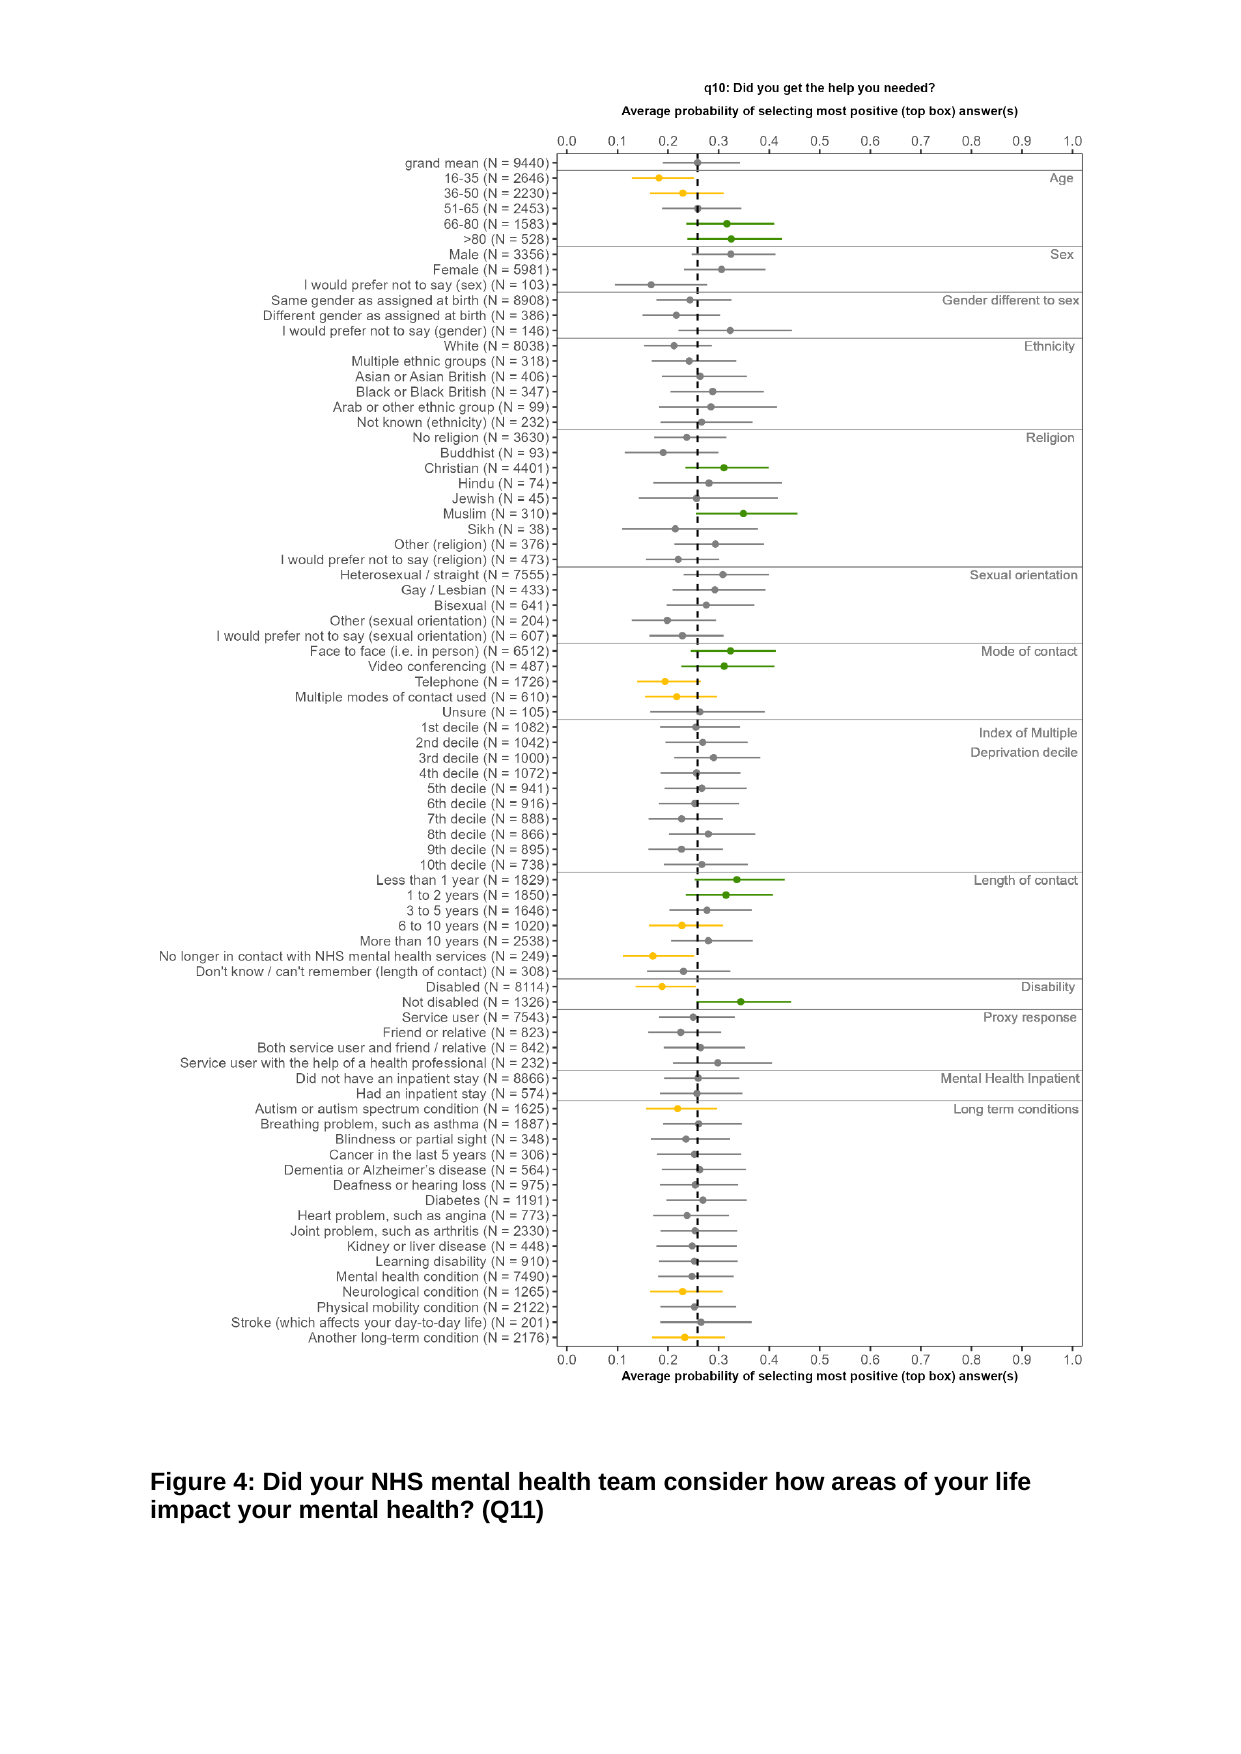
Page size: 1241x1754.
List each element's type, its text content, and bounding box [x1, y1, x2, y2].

text Figure 4: Did your NHS mental health team consider how areas of your life impact your mental health? (Q11) [150, 1467, 1090, 1524]
